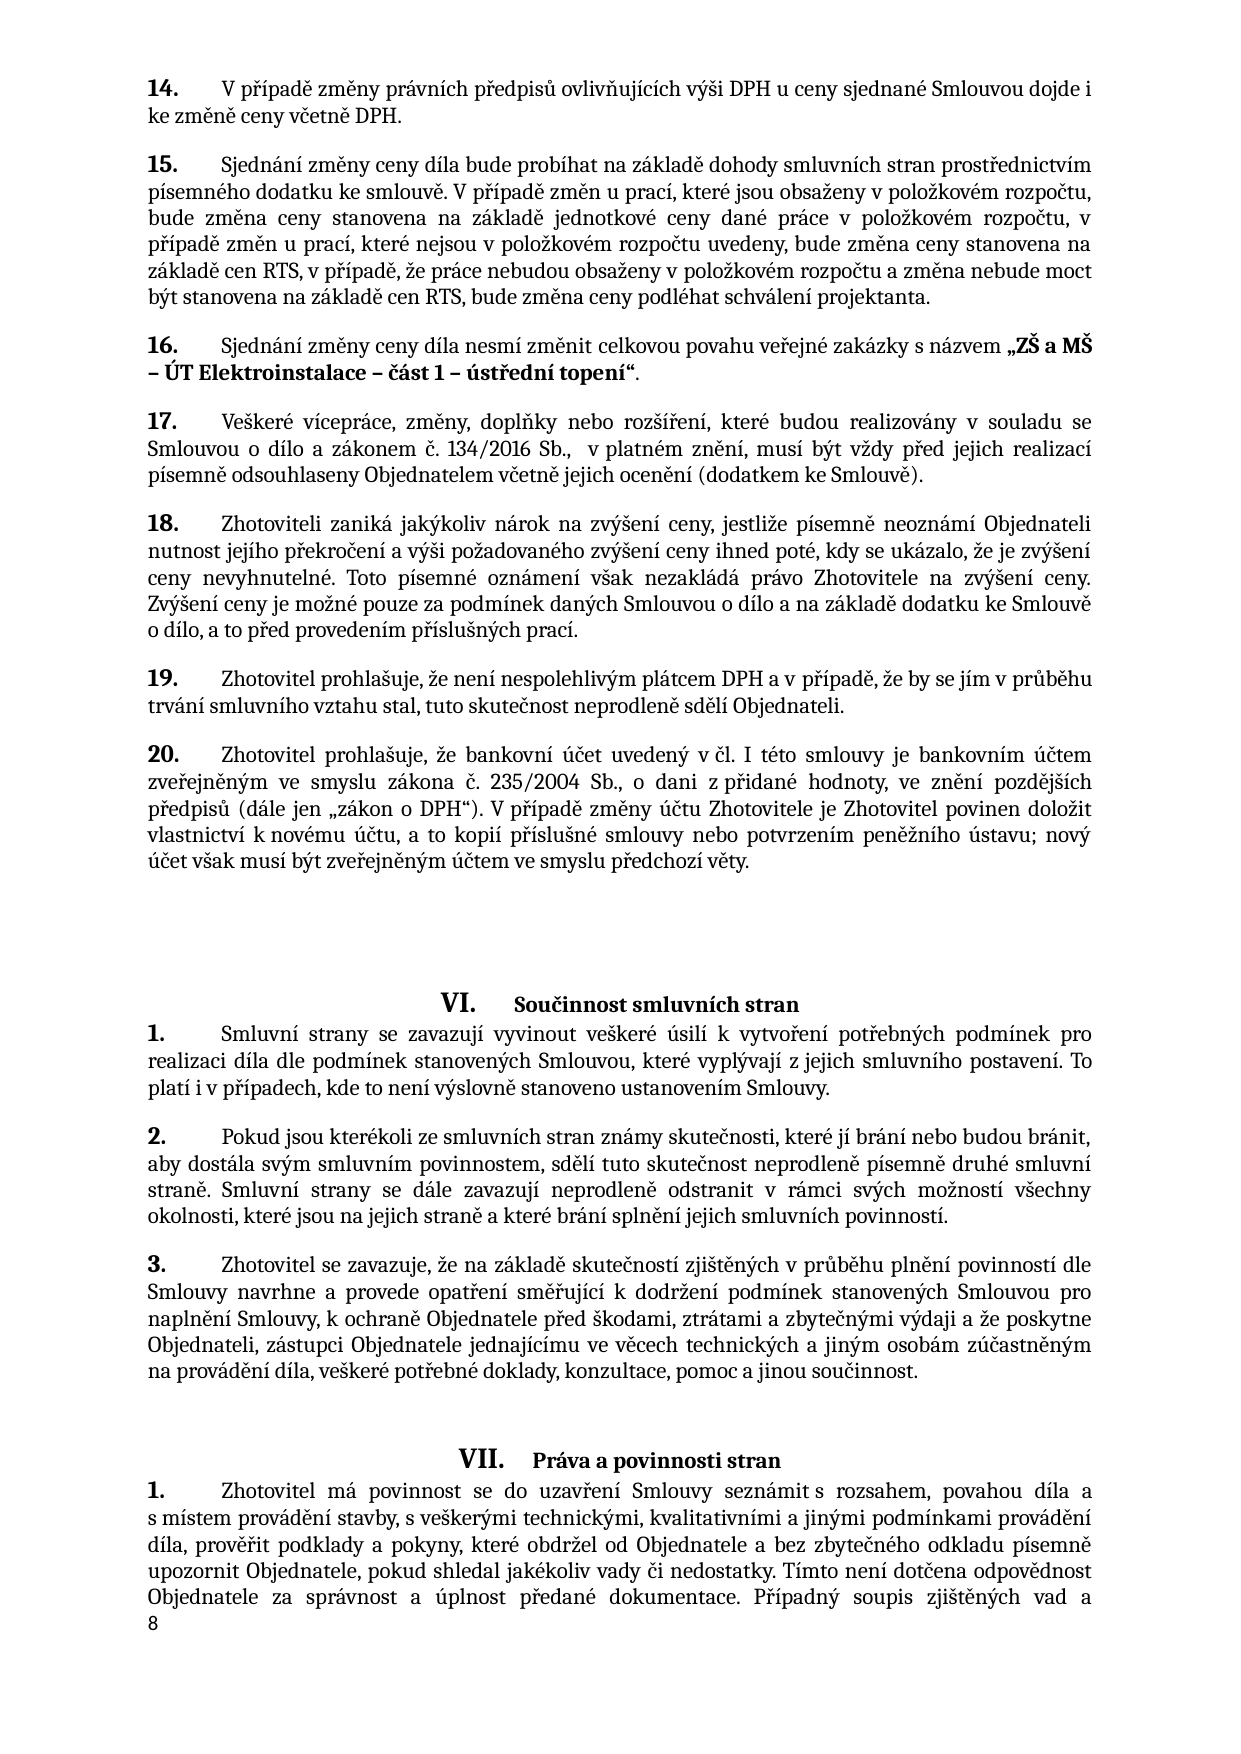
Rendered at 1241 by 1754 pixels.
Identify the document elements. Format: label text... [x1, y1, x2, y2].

list Sjednání změny ceny díla nesmí změnit celkovou povahu veřejné zakázky s názvem „ZŠ a MŠ – ÚT Elektroinstalace – část 1 – ústřední topení“. [148, 331, 1093, 386]
list Sjednání změny ceny díla bude probíhat na základě dohody smluvních stran prostřednictvím písemného dodatku ke smlouvě. V případě změn u prací, které jsou obsaženy v položkovém rozpočtu, bude změna ceny stanovena na základě jednotkové ceny dané práce v položkovém rozpočtu, v případě změn u prací, které nejsou v položkovém rozpočtu uvedeny, bude změna ceny stanovena na základě cen RTS, v případě, že práce nebudou obsaženy v položkovém rozpočtu a změna nebude moct být stanovena na základě cen RTS, bude změna ceny podléhat schválení projektanta. [148, 150, 1093, 310]
list Zhotovitel prohlašuje, že není nespolehlivým plátcem DPH a v případě, že by se jím v průběhu trvání smluvního vztahu stal, tuto skutečnost neprodleně sdělí Objednateli. [148, 664, 1093, 719]
list Zhotoviteli zaniká jakýkoliv nárok na zvýšení ceny, jestliže písemně neoznámí Objednateli nutnost jejího překročení a výši požadovaného zvýšení ceny ihned poté, kdy se ukázalo, že je zvýšení ceny nevyhnutelné. Toto písemné oznámení však nezakládá právo Zhotovitele na zvýšení ceny. Zvýšení ceny je možné pouze za podmínek daných Smlouvou o dílo a na základě dodatku ke Smlouvě o dílo, a to před provedením příslušných prací. [148, 509, 1093, 643]
list V případě změny právních předpisů ovlivňujících výši DPH u ceny sjednané Smlouvou dojde i ke změně ceny včetně DPH. [148, 74, 1093, 129]
list Veškeré vícepráce, změny, doplňky nebo rozšíření, které budou realizovány v souladu se Smlouvou o dílo a zákonem č. 134/2016 Sb., v platném znění, musí být vždy před jejich realizací písemně odsouhlaseny Objednatelem včetně jejich ocenění (dodatkem ke Smlouvě). [148, 407, 1093, 488]
list Součinnost smluvních stran [148, 986, 1093, 1019]
list Zhotovitel se zavazuje, že na základě skutečností zjištěných v průběhu plnění povinností dle Smlouvy navrhne a provede opatření směřující k dodržení podmínek stanovených Smlouvou pro naplnění Smlouvy, k ochraně Objednatele před škodami, ztrátami a zbytečnými výdaji a že poskytne Objednateli, zástupci Objednatele jednajícímu ve věcech technických a jiným osobám zúčastněným na provádění díla, veškeré potřebné doklady, konzultace, pomoc a jinou součinnost. [148, 1250, 1093, 1384]
list Smluvní strany se zavazují vyvinout veškeré úsilí k vytvoření potřebných podmínek pro realizaci díla dle podmínek stanovených Smlouvou, které vyplývají z jejich smluvního postavení. To platí i v případech, kde to není výslovně stanoveno ustanovením Smlouvy. [148, 1019, 1093, 1101]
list Práva a povinnosti stran [148, 1443, 1093, 1476]
list Pokud jsou kterékoli ze smluvních stran známy skutečnosti, které jí brání nebo budou bránit, aby dostála svým smluvním povinnostem, sdělí tuto skutečnost neprodleně písemně druhé smluvní straně. Smluvní strany se dále zavazují neprodleně odstranit v rámci svých možností všechny okolnosti, které jsou na jejich straně a které brání splnění jejich smluvních povinností. [148, 1122, 1093, 1229]
list Zhotovitel prohlašuje, že bankovní účet uvedený v čl. I této smlouvy je bankovním účtem zveřejněným ve smyslu zákona č. 235/2004 Sb., o dani z přidané hodnoty, ve znění pozdějších předpisů (dále jen „zákon o DPH“). V případě změny účtu Zhotovitele je Zhotovitel povinen doložit vlastnictví k novému účtu, a to kopií příslušné smlouvy nebo potvrzením peněžního ústavu; nový účet však musí být zveřejněným účtem ve smyslu předchozí věty. [148, 740, 1093, 874]
list Zhotovitel má povinnost se do uzavření Smlouvy seznámit s rozsahem, povahou díla a s místem provádění stavby, s veškerými technickými, kvalitativními a jinými podmínkami provádění díla, prověřit podklady a pokyny, které obdržel od Objednatele a bez zbytečného odkladu písemně upozornit Objednatele, pokud shledal jakékoliv vady či nedostatky. Tímto není dotčena odpovědnost Objednatele za správnost a úplnost předané dokumentace. Případný soupis zjištěných vad a nedostatků výchozích dokumentů s návrhem na odstranění a dopadem na cenu díla předá Zhotovitel Objednateli nejpozději před převzetím staveniště. [148, 1476, 1093, 1610]
